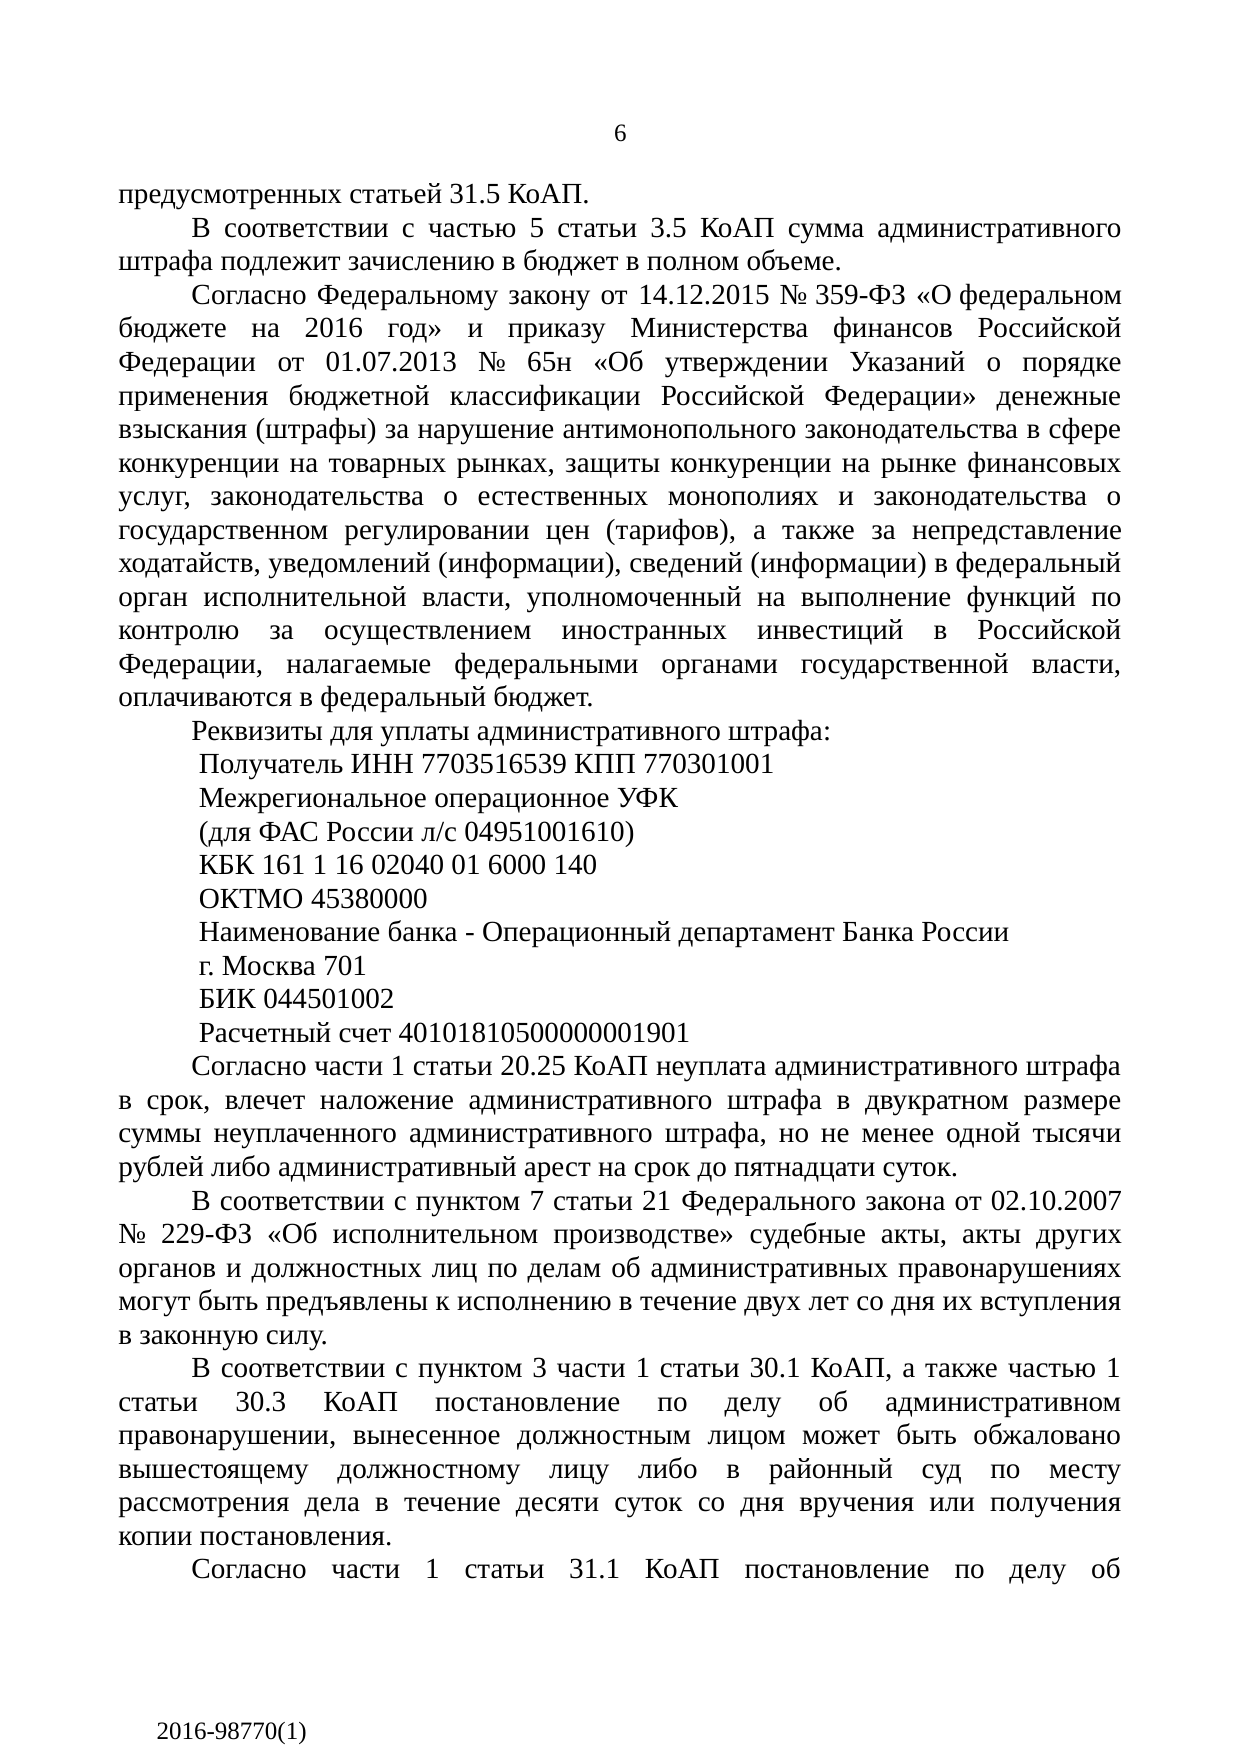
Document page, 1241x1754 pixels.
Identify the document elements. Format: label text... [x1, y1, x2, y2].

text В соответствии с пунктом 7 статьи 21 Федерального закона от 02.10.2007 № 229-ФЗ «Об исполнительном производстве» судебные акты, акты других органов и должностных лиц по делам об административных правонарушениях могут быть предъявлены к исполнению в течение двух лет со дня их вступления в законную силу. [118, 1183, 1122, 1350]
text КБК 161 1 16 02040 01 6000 140 [118, 847, 1122, 881]
text Наименование банка - Операционный департамент Банка России [118, 914, 1122, 948]
text Согласно Федеральному закону от 14.12.2015 № 359-ФЗ «О федеральном бюджете на 2016 год» и приказу Министерства финансов Российской Федерации от 01.07.2013 № 65н «Об утверждении Указаний о порядке применения бюджетной классификации Российской Федерации» денежные взыскания (штрафы) за нарушение антимонопольного законодательства в сфере конкуренции на товарных рынках, защиты конкуренции на рынке финансовых услуг, законодательства о естественных монополиях и законодательства о государственном регулировании цен (тарифов), а также за непредставление ходатайств, уведомлений (информации), сведений (информации) в федеральный орган исполнительной власти, уполномоченный на выполнение функций по контролю за осуществлением иностранных инвестиций в Российской Федерации, налагаемые федеральными органами государственной власти, оплачиваются в федеральный бюджет. [118, 277, 1122, 713]
text ОКТМО 45380000 [118, 881, 1122, 914]
text предусмотренных статьей 31.5 КоАП. [118, 176, 1122, 210]
text Согласно части 1 статьи 20.25 КоАП неуплата административного штрафа в срок, влечет наложение административного штрафа в двукратном размере суммы неуплаченного административного штрафа, но не менее одной тысячи рублей либо административный арест на срок до пятнадцати суток. [118, 1048, 1122, 1183]
text Межрегиональное операционное УФК [118, 780, 1122, 814]
text Согласно части 1 статьи 31.1 КоАП постановление по делу об [118, 1552, 1122, 1585]
text Реквизиты для уплаты административного штрафа: [118, 713, 1122, 747]
text г. Москва 701 [118, 948, 1122, 981]
text Расчетный счет 40101810500000001901 [118, 1015, 1122, 1048]
text (для ФАС России л/с 04951001610) [118, 814, 1122, 847]
text В соответствии с пунктом 3 части 1 статьи 30.1 КоАП, а также частью 1 статьи 30.3 КоАП постановление по делу об административном правонарушении, вынесенное должностным лицом может быть обжаловано вышестоящему должностному лицу либо в районный суд по месту рассмотрения дела в течение десяти суток со дня вручения или получения копии постановления. [118, 1350, 1122, 1552]
text Получатель ИНН 7703516539 КПП 770301001 [118, 747, 1122, 780]
text БИК 044501002 [118, 981, 1122, 1015]
text В соответствии с частью 5 статьи 3.5 КоАП сумма административного штрафа подлежит зачислению в бюджет в полном объеме. [118, 210, 1122, 277]
